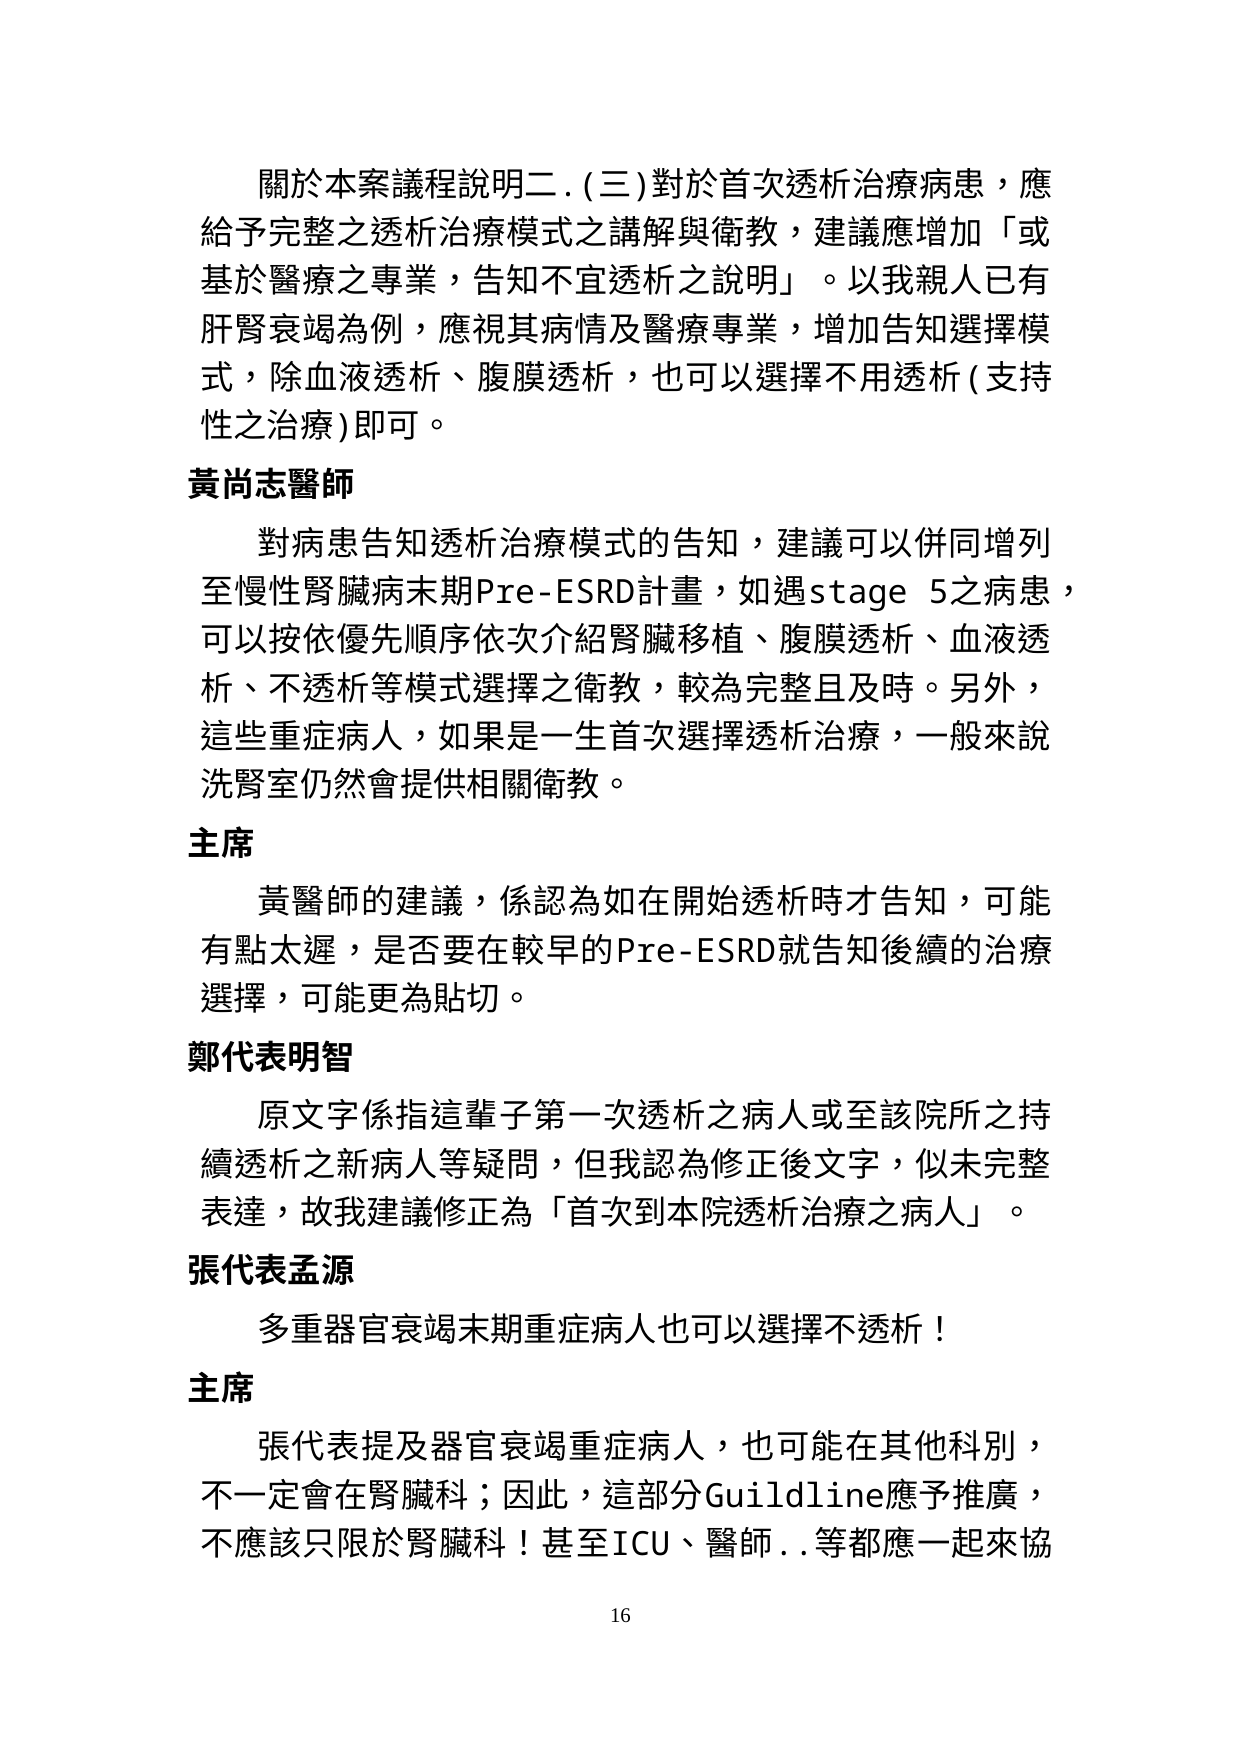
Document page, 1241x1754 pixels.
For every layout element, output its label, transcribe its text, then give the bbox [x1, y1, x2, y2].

text 張代表提及器官衰竭重症病人，也可能在其他科別，不一定會在腎臟科；因此，這部分Guildline應予推廣，不應該只限於腎臟科！甚至ICU、醫師..等都應一起來協 [200, 1420, 1053, 1565]
text 主席 [187, 1362, 1053, 1410]
text 多重器官衰竭末期重症病人也可以選擇不透析！ [200, 1303, 1053, 1351]
text 鄭代表明智 [187, 1031, 1053, 1079]
text 黃尚志醫師 [187, 458, 1053, 506]
text 關於本案議程說明二.(三)對於首次透析治療病患，應給予完整之透析治療模式之講解與衛教，建議應增加「或基於醫療之專業，告知不宜透析之說明」。以我親人已有肝腎衰竭為例，應視其病情及醫療專業，增加告知選擇模式，除血液透析、腹膜透析，也可以選擇不用透析(支持性之治療)即可。 [200, 157, 1053, 447]
text 主席 [187, 817, 1053, 865]
text 張代表孟源 [187, 1244, 1053, 1292]
text 黃醫師的建議，係認為如在開始透析時才告知，可能有點太遲，是否要在較早的Pre-ESRD就告知後續的治療選擇，可能更為貼切。 [200, 875, 1053, 1020]
text 原文字係指這輩子第一次透析之病人或至該院所之持續透析之新病人等疑問，但我認為修正後文字，似未完整表達，故我建議修正為「首次到本院透析治療之病人」。 [200, 1089, 1053, 1234]
text 對病患告知透析治療模式的告知，建議可以併同增列至慢性腎臟病末期Pre-ESRD計畫，如遇stage 5之病患，可以按依優先順序依次介紹腎臟移植、腹膜透析、血液透析、不透析等模式選擇之衛教，較為完整且及時。另外，這些重症病人，如果是一生首次選擇透析治療，一般來說洗腎室仍然會提供相關衛教。 [200, 517, 1053, 806]
